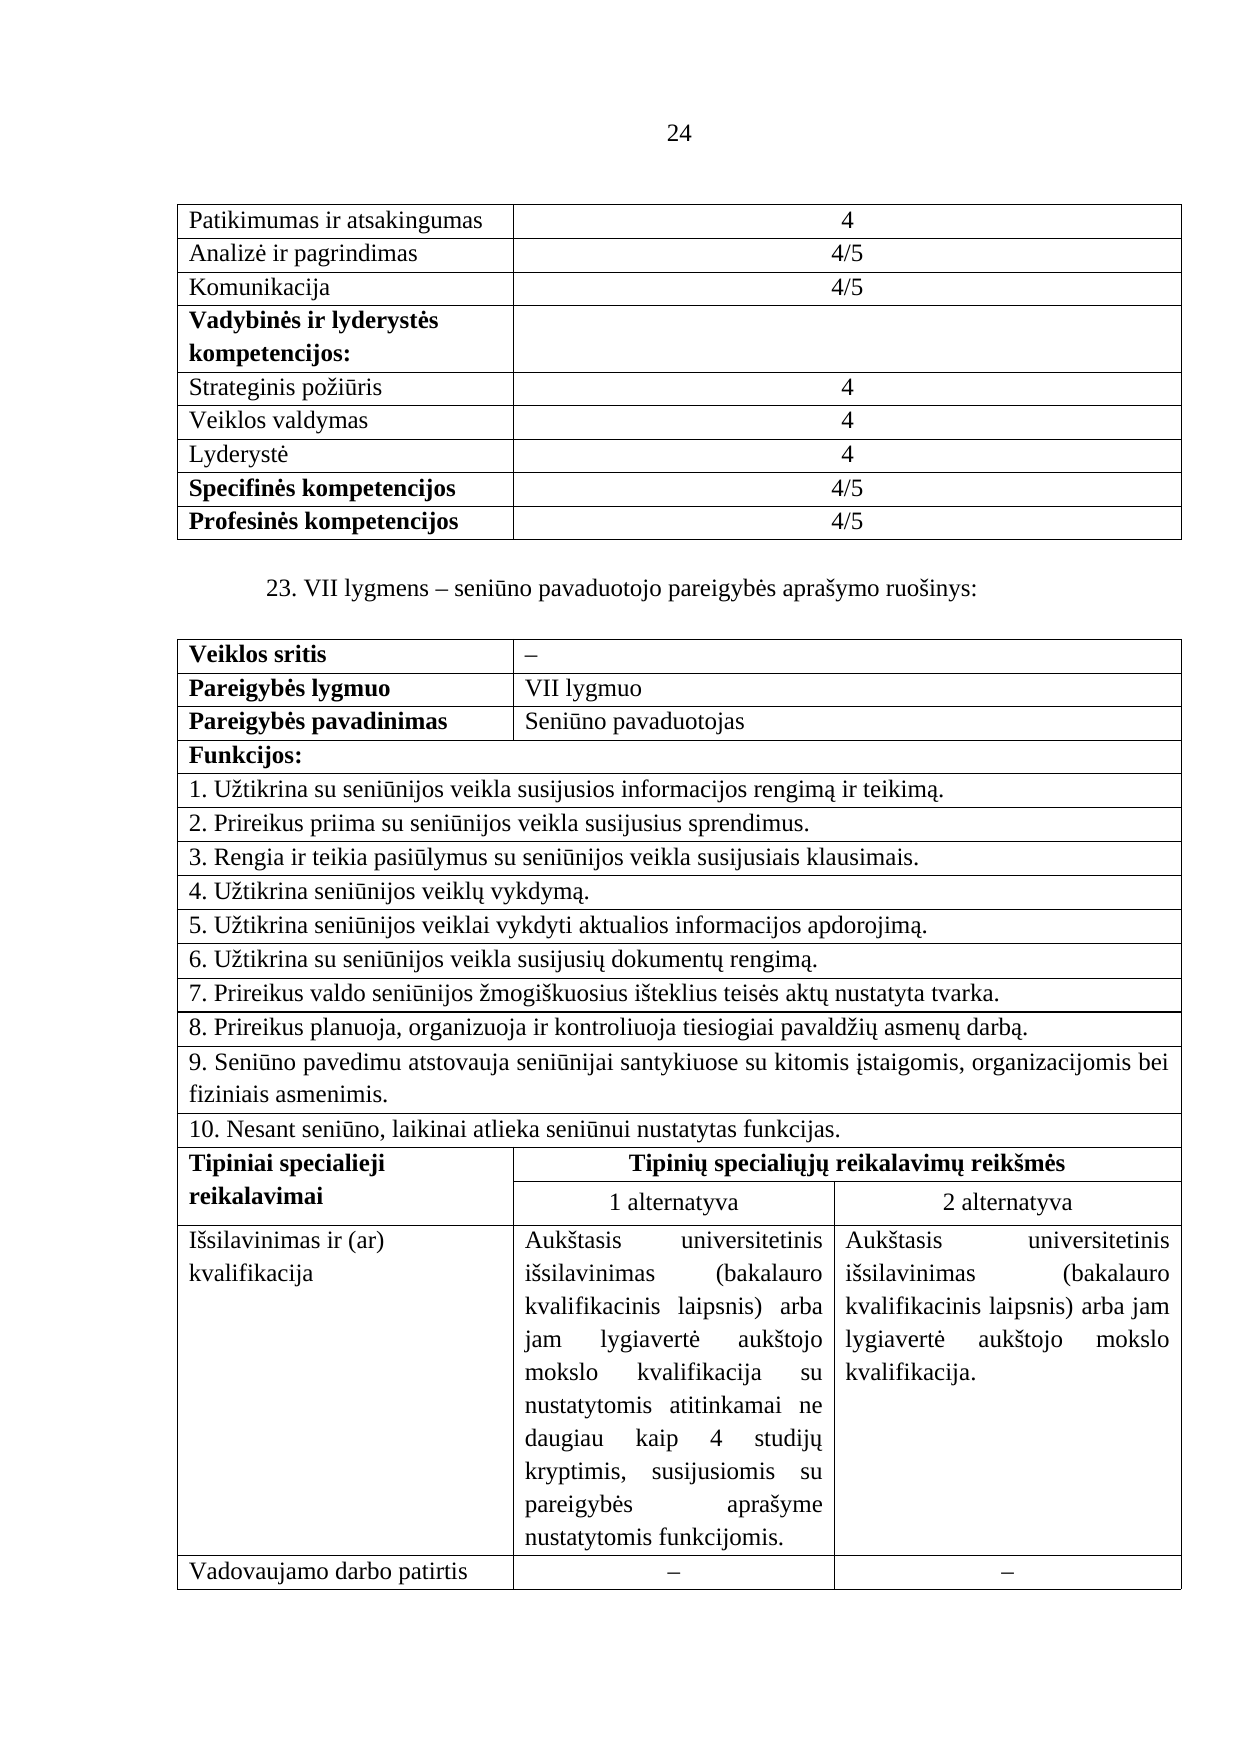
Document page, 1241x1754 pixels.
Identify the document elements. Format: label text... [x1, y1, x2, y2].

table_cell Specifinės kompetencijos [178, 473, 513, 506]
table_cell Aukštasis universitetinis išsilavinimas (bakalauro kvalifikacinis laipsnis) arba jam lygiavertė aukštojo mokslo kvalifikacija. [835, 1226, 1181, 1555]
table_cell 4/5 [514, 239, 1181, 271]
table_cell [514, 306, 1181, 372]
table_cell Aukštasis universitetinis išsilavinimas (bakalauro kvalifikacinis laipsnis) arba jam lygiavertė aukštojo mokslo kvalifikacija su nustatytomis atitinkamai ne daugiau kaip 4 studijų kryptimis, susijusiomis su pareigybės aprašyme nustatytomis funkcijomis. [514, 1226, 834, 1555]
table_cell Tipiniai specialieji reikalavimai [178, 1148, 513, 1225]
table_cell Funkcijos: [178, 741, 1181, 773]
table_cell VII lygmuo [514, 674, 1181, 706]
table_cell 1. Užtikrina su seniūnijos veikla susijusios informacijos rengimą ir teikimą. [178, 774, 1181, 807]
table_cell – [514, 1556, 834, 1589]
table_cell Strateginis požiūris [178, 373, 513, 405]
table_cell 4 [514, 205, 1181, 238]
table_cell 5. Užtikrina seniūnijos veiklai vykdyti aktualios informacijos apdorojimą. [178, 910, 1181, 943]
text 23. VII lygmens – seniūno pavaduotojo pareigybės aprašymo ruošinys: [177, 573, 1181, 602]
table_cell Lyderystė [178, 440, 513, 472]
table_cell Analizė ir pagrindimas [178, 239, 513, 271]
table_cell Veiklos valdymas [178, 406, 513, 439]
table_cell 3. Rengia ir teikia pasiūlymus su seniūnijos veikla susijusiais klausimais. [178, 842, 1181, 875]
table_cell 4/5 [514, 507, 1181, 539]
table_cell 7. Prireikus valdo seniūnijos žmogiškuosius išteklius teisės aktų nustatyta tvarka. [178, 979, 1181, 1011]
table_cell Komunikacija [178, 273, 513, 305]
table_cell 4 [514, 373, 1181, 405]
table_cell 4. Užtikrina seniūnijos veiklų vykdymą. [178, 876, 1181, 909]
table_cell Patikimumas ir atsakingumas [178, 205, 513, 238]
table_header Veiklos sritis [178, 640, 513, 672]
table_cell 9. Seniūno pavedimu atstovauja seniūnijai santykiuose su kitomis įstaigomis, organizacijomis bei fiziniais asmenimis. [178, 1047, 1181, 1113]
table_cell 4/5 [514, 473, 1181, 506]
table_cell Pareigybės pavadinimas [178, 707, 513, 739]
table_cell 4/5 [514, 273, 1181, 305]
table_cell Seniūno pavaduotojas [514, 707, 1181, 739]
table_cell Profesinės kompetencijos [178, 507, 513, 539]
table_cell – [835, 1556, 1181, 1589]
table_header – [514, 640, 1181, 672]
table_cell Pareigybės lygmuo [178, 674, 513, 706]
table_cell 8. Prireikus planuoja, organizuoja ir kontroliuoja tiesiogiai pavaldžių asmenų darbą. [178, 1013, 1181, 1046]
table_cell 2 alternatyva [835, 1182, 1181, 1225]
table_cell Vadybinės ir lyderystės kompetencijos: [178, 306, 513, 372]
table_cell 4 [514, 406, 1181, 439]
table_cell 1 alternatyva [514, 1182, 834, 1225]
table_cell 6. Užtikrina su seniūnijos veikla susijusių dokumentų rengimą. [178, 944, 1181, 977]
table_cell Tipinių specialiųjų reikalavimų reikšmės [514, 1148, 1181, 1181]
table_cell 10. Nesant seniūno, laikinai atlieka seniūnui nustatytas funkcijas. [178, 1114, 1181, 1147]
table_cell Išsilavinimas ir (ar) kvalifikacija [178, 1226, 513, 1555]
table_cell 4 [514, 440, 1181, 472]
table_cell 2. Prireikus priima su seniūnijos veikla susijusius sprendimus. [178, 808, 1181, 841]
table_cell Vadovaujamo darbo patirtis [178, 1556, 513, 1589]
